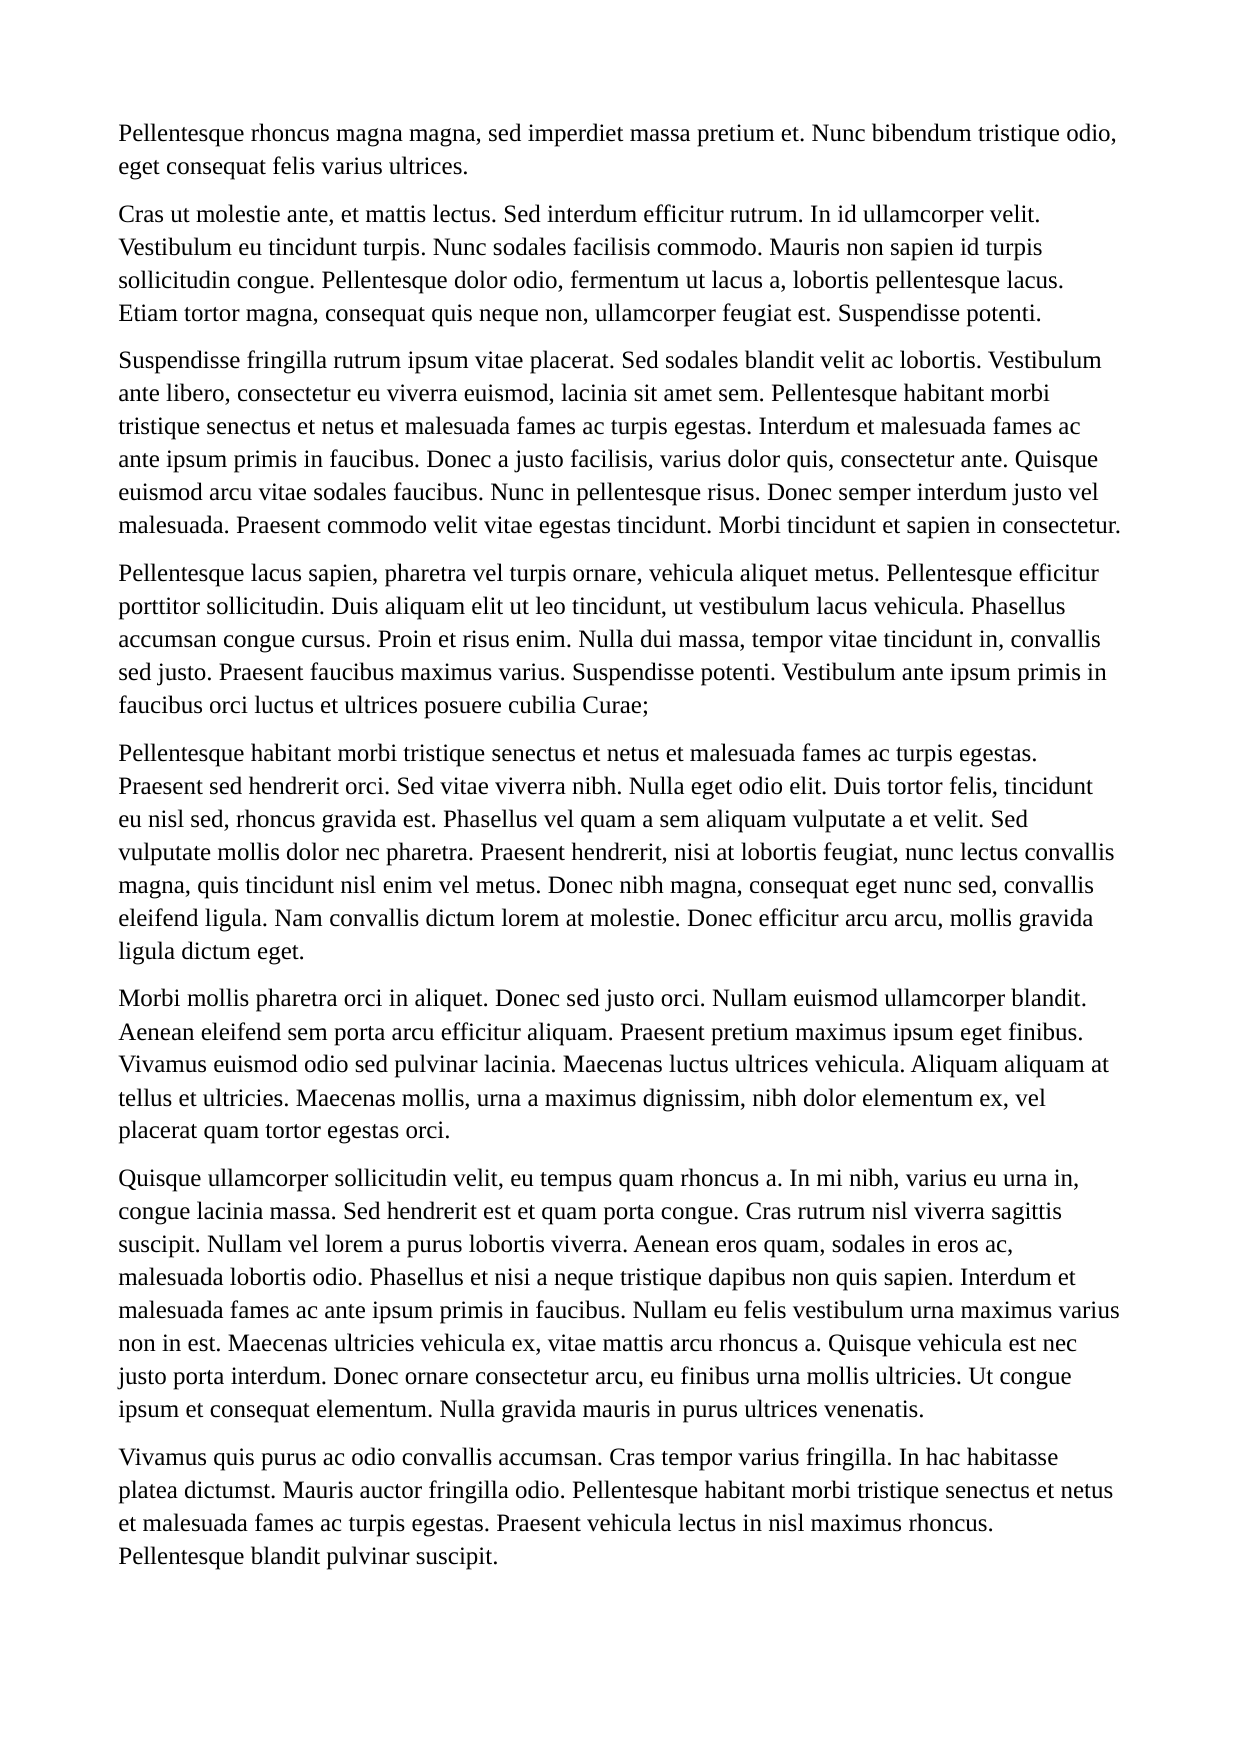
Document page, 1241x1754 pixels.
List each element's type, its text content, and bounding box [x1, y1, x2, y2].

text Morbi mollis pharetra orci in aliquet. Donec sed justo orci. Nullam euismod ullamcorper blandit. Aenean eleifend sem porta arcu efficitur aliquam. Praesent pretium maximus ipsum eget finibus. Vivamus euismod odio sed pulvinar lacinia. Maecenas luctus ultrices vehicula. Aliquam aliquam at tellus et ultricies. Maecenas mollis, urna a maximus dignissim, nibh dolor elementum ex, vel placerat quam tortor egestas orci. [118, 983, 1122, 1144]
text Vivamus quis purus ac odio convallis accumsan. Cras tempor varius fringilla. In hac habitasse platea dictumst. Mauris auctor fringilla odio. Pellentesque habitant morbi tristique senectus et netus et malesuada fames ac turpis egestas. Praesent vehicula lectus in nisl maximus rhoncus. Pellentesque blandit pulvinar suscipit. [118, 1442, 1122, 1570]
text Pellentesque rhoncus magna magna, sed imperdiet massa pretium et. Nunc bibendum tristique odio, eget consequat felis varius ultrices. [118, 118, 1122, 180]
text Pellentesque habitant morbi tristique senectus et netus et malesuada fames ac turpis egestas. Praesent sed hendrerit orci. Sed vitae viverra nibh. Nulla eget odio elit. Duis tortor felis, tincidunt eu nisl sed, rhoncus gravida est. Phasellus vel quam a sem aliquam vulputate a et velit. Sed vulputate mollis dolor nec pharetra. Praesent hendrerit, nisi at lobortis feugiat, nunc lectus convallis magna, quis tincidunt nisl enim vel metus. Donec nibh magna, consequat eget nunc sed, convallis eleifend ligula. Nam convallis dictum lorem at molestie. Donec efficitur arcu arcu, mollis gravida ligula dictum eget. [118, 738, 1122, 965]
text Cras ut molestie ante, et mattis lectus. Sed interdum efficitur rutrum. In id ullamcorper velit. Vestibulum eu tincidunt turpis. Nunc sodales facilisis commodo. Mauris non sapien id turpis sollicitudin congue. Pellentesque dolor odio, fermentum ut lacus a, lobortis pellentesque lacus. Etiam tortor magna, consequat quis neque non, ullamcorper feugiat est. Suspendisse potenti. [118, 199, 1122, 327]
text Quisque ullamcorper sollicitudin velit, eu tempus quam rhoncus a. In mi nibh, varius eu urna in, congue lacinia massa. Sed hendrerit est et quam porta congue. Cras rutrum nisl viverra sagittis suscipit. Nullam vel lorem a purus lobortis viverra. Aenean eros quam, sodales in eros ac, malesuada lobortis odio. Phasellus et nisi a neque tristique dapibus non quis sapien. Interdum et malesuada fames ac ante ipsum primis in faucibus. Nullam eu felis vestibulum urna maximus varius non in est. Maecenas ultricies vehicula ex, vitae mattis arcu rhoncus a. Quisque vehicula est nec justo porta interdum. Donec ornare consectetur arcu, eu finibus urna mollis ultricies. Ut congue ipsum et consequat elementum. Nulla gravida mauris in purus ultrices venenatis. [118, 1163, 1122, 1423]
text Suspendisse fringilla rutrum ipsum vitae placerat. Sed sodales blandit velit ac lobortis. Vestibulum ante libero, consectetur eu viverra euismod, lacinia sit amet sem. Pellentesque habitant morbi tristique senectus et netus et malesuada fames ac turpis egestas. Interdum et malesuada fames ac ante ipsum primis in faucibus. Donec a justo facilisis, varius dolor quis, consectetur ante. Quisque euismod arcu vitae sodales faucibus. Nunc in pellentesque risus. Donec semper interdum justo vel malesuada. Praesent commodo velit vitae egestas tincidunt. Morbi tincidunt et sapien in consectetur. [118, 345, 1122, 539]
text Pellentesque lacus sapien, pharetra vel turpis ornare, vehicula aliquet metus. Pellentesque efficitur porttitor sollicitudin. Duis aliquam elit ut leo tincidunt, ut vestibulum lacus vehicula. Phasellus accumsan congue cursus. Proin et risus enim. Nulla dui massa, tempor vitae tincidunt in, convallis sed justo. Praesent faucibus maximus varius. Suspendisse potenti. Vestibulum ante ipsum primis in faucibus orci luctus et ultrices posuere cubilia Curae; [118, 558, 1122, 719]
